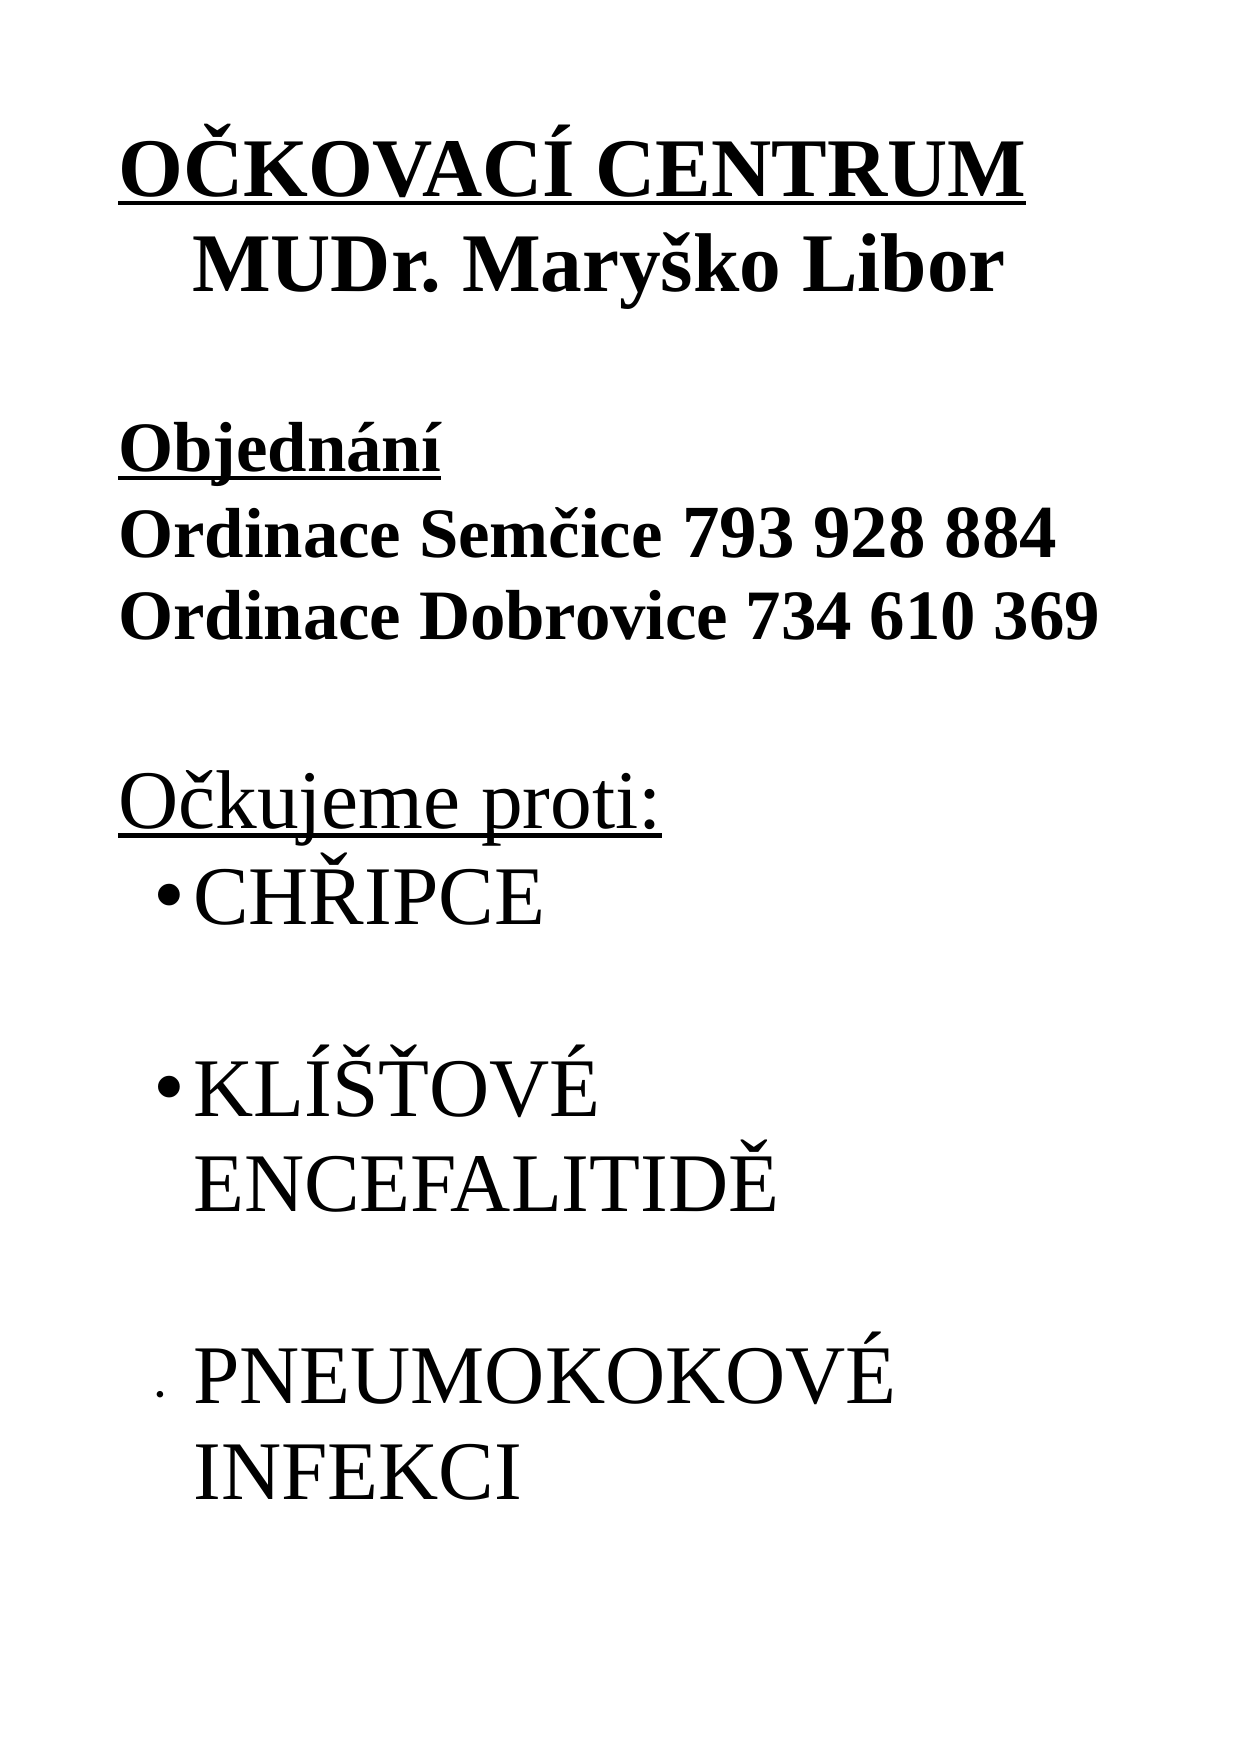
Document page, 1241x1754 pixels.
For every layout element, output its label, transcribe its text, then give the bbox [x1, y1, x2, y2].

text Ordinace Semčice 793 928 884 [118, 487, 1122, 573]
text Ordinace Dobrovice 734 610 369 [118, 573, 1122, 655]
list PNEUMOKOKOVÉ INFEKCI [156, 1326, 1122, 1517]
list KLÍŠŤOVÉ ENCEFALITIDĚ [156, 1038, 1122, 1230]
text MUDr. Maryško Libor [118, 214, 1122, 310]
text OČKOVACÍ CENTRUM [118, 118, 1122, 214]
text Očkujeme proti: [118, 751, 1122, 846]
list CHŘIPCE [156, 846, 1122, 942]
text Objednání [118, 406, 1122, 487]
